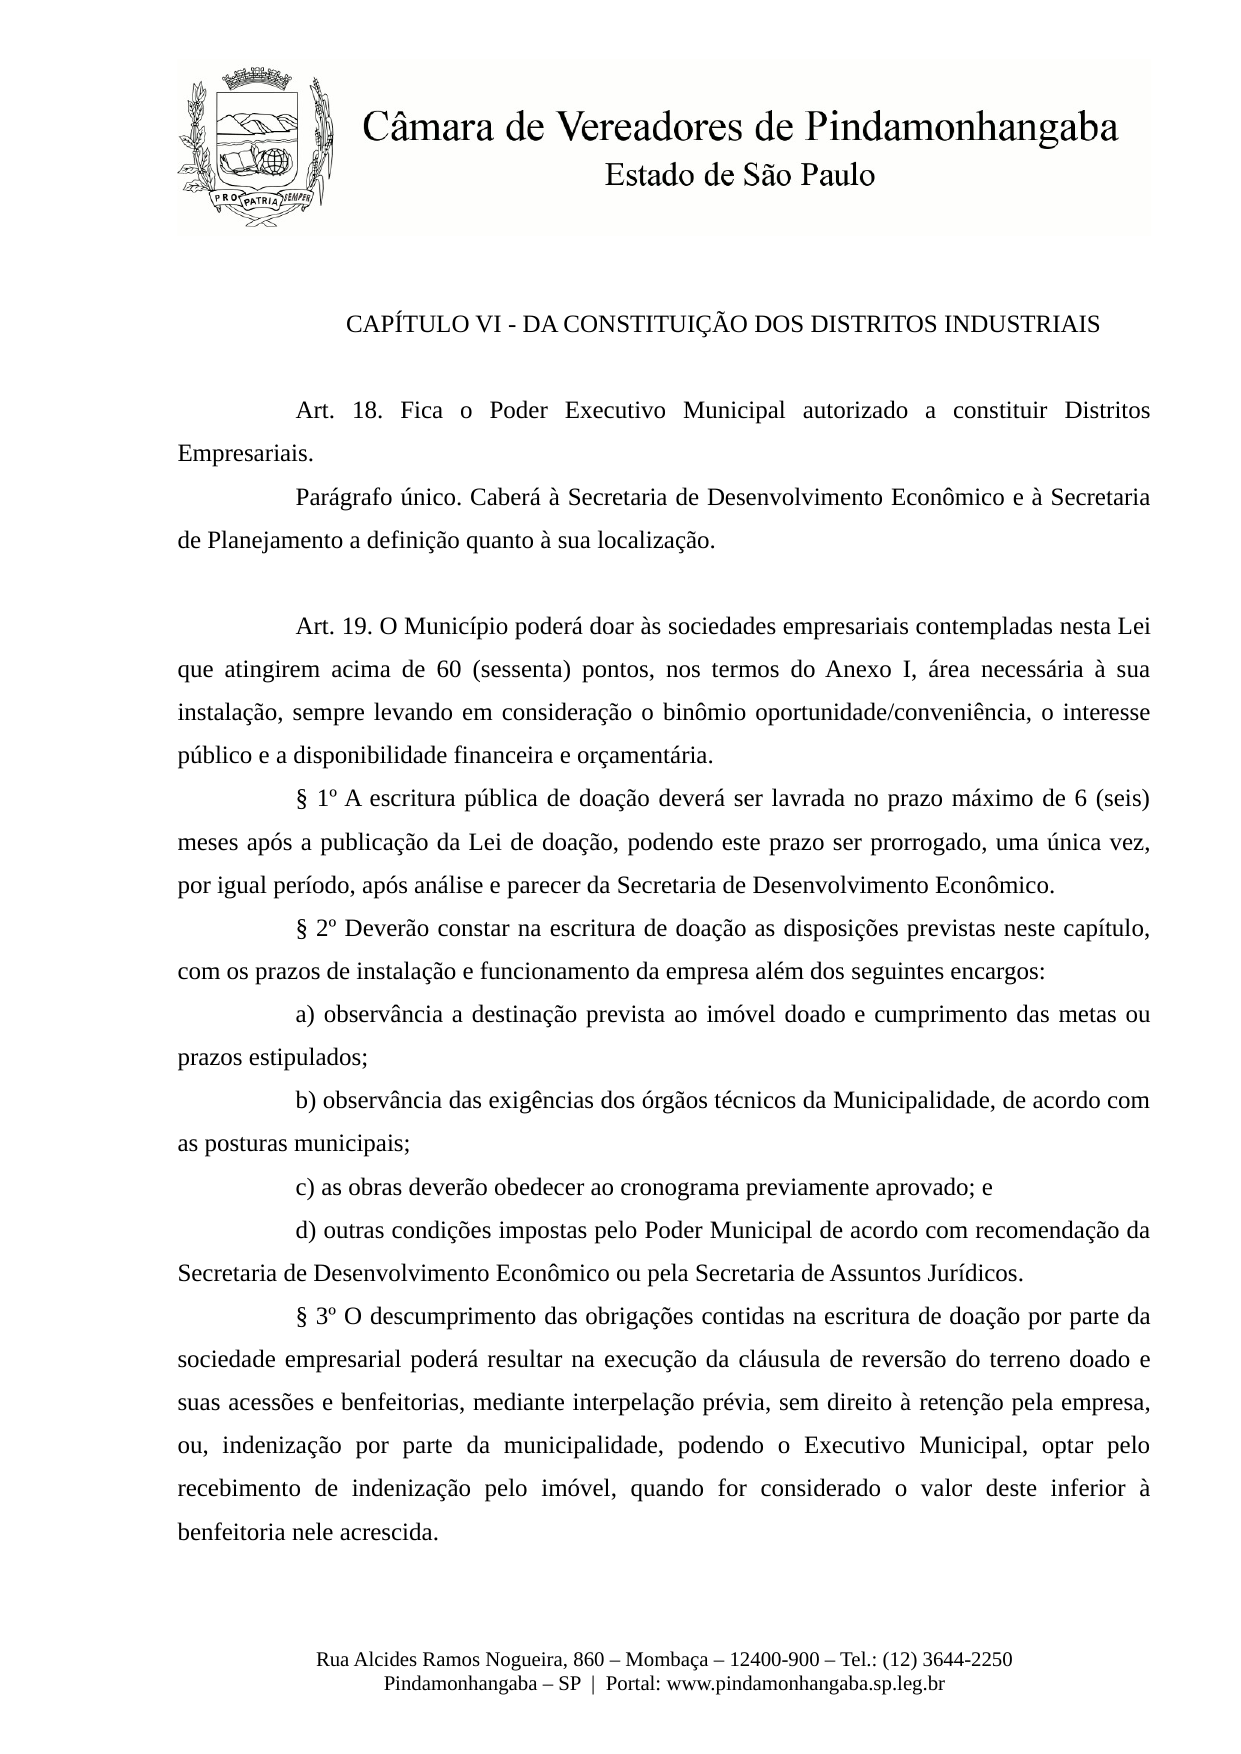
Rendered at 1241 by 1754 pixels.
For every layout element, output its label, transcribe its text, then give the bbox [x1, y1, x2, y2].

text § 2º Deverão constar na escritura de doação as disposições previstas neste capítulo, com os prazos de instalação e funcionamento da empresa além dos seguintes encargos: [177, 913, 1152, 985]
text Art. 18. Fica o Poder Executivo Municipal autorizado a constituir Distritos Empresariais. [177, 395, 1152, 467]
text § 3º O descumprimento das obrigações contidas na escritura de doação por parte da sociedade empresarial poderá resultar na execução da cláusula de reversão do terreno doado e suas acessões e benfeitorias, mediante interpelação prévia, sem direito à retenção pela empresa, ou, indenização por parte da municipalidade, podendo o Executivo Municipal, optar pelo recebimento de indenização pelo imóvel, quando for considerado o valor deste inferior à benfeitoria nele acrescida. [177, 1301, 1152, 1545]
text CAPÍTULO VI - DA CONSTITUIÇÃO DOS DISTRITOS INDUSTRIAIS [177, 309, 1152, 338]
text d) outras condições impostas pelo Poder Municipal de acordo com recomendação da Secretaria de Desenvolvimento Econômico ou pela Secretaria de Assuntos Jurídicos. [177, 1215, 1152, 1287]
picture [177, 59, 1152, 236]
text Parágrafo único. Caberá à Secretaria de Desenvolvimento Econômico e à Secretaria de Planejamento a definição quanto à sua localização. [177, 482, 1152, 553]
text Art. 19. O Município poderá doar às sociedades empresariais contempladas nesta Lei que atingirem acima de 60 (sessenta) pontos, nos termos do Anexo I, área necessária à sua instalação, sempre levando em consideração o binômio oportunidade/conveniência, o interesse público e a disponibilidade financeira e orçamentária. [177, 611, 1152, 769]
text c) as obras deverão obedecer ao cronograma previamente aprovado; e [177, 1172, 1152, 1200]
text § 1º A escritura pública de doação deverá ser lavrada no prazo máximo de 6 (seis) meses após a publicação da Lei de doação, podendo este prazo ser prorrogado, uma única vez, por igual período, após análise e parecer da Secretaria de Desenvolvimento Econômico. [177, 783, 1152, 898]
text a) observância a destinação prevista ao imóvel doado e cumprimento das metas ou prazos estipulados; [177, 999, 1152, 1071]
text b) observância das exigências dos órgãos técnicos da Municipalidade, de acordo com as posturas municipais; [177, 1085, 1152, 1157]
